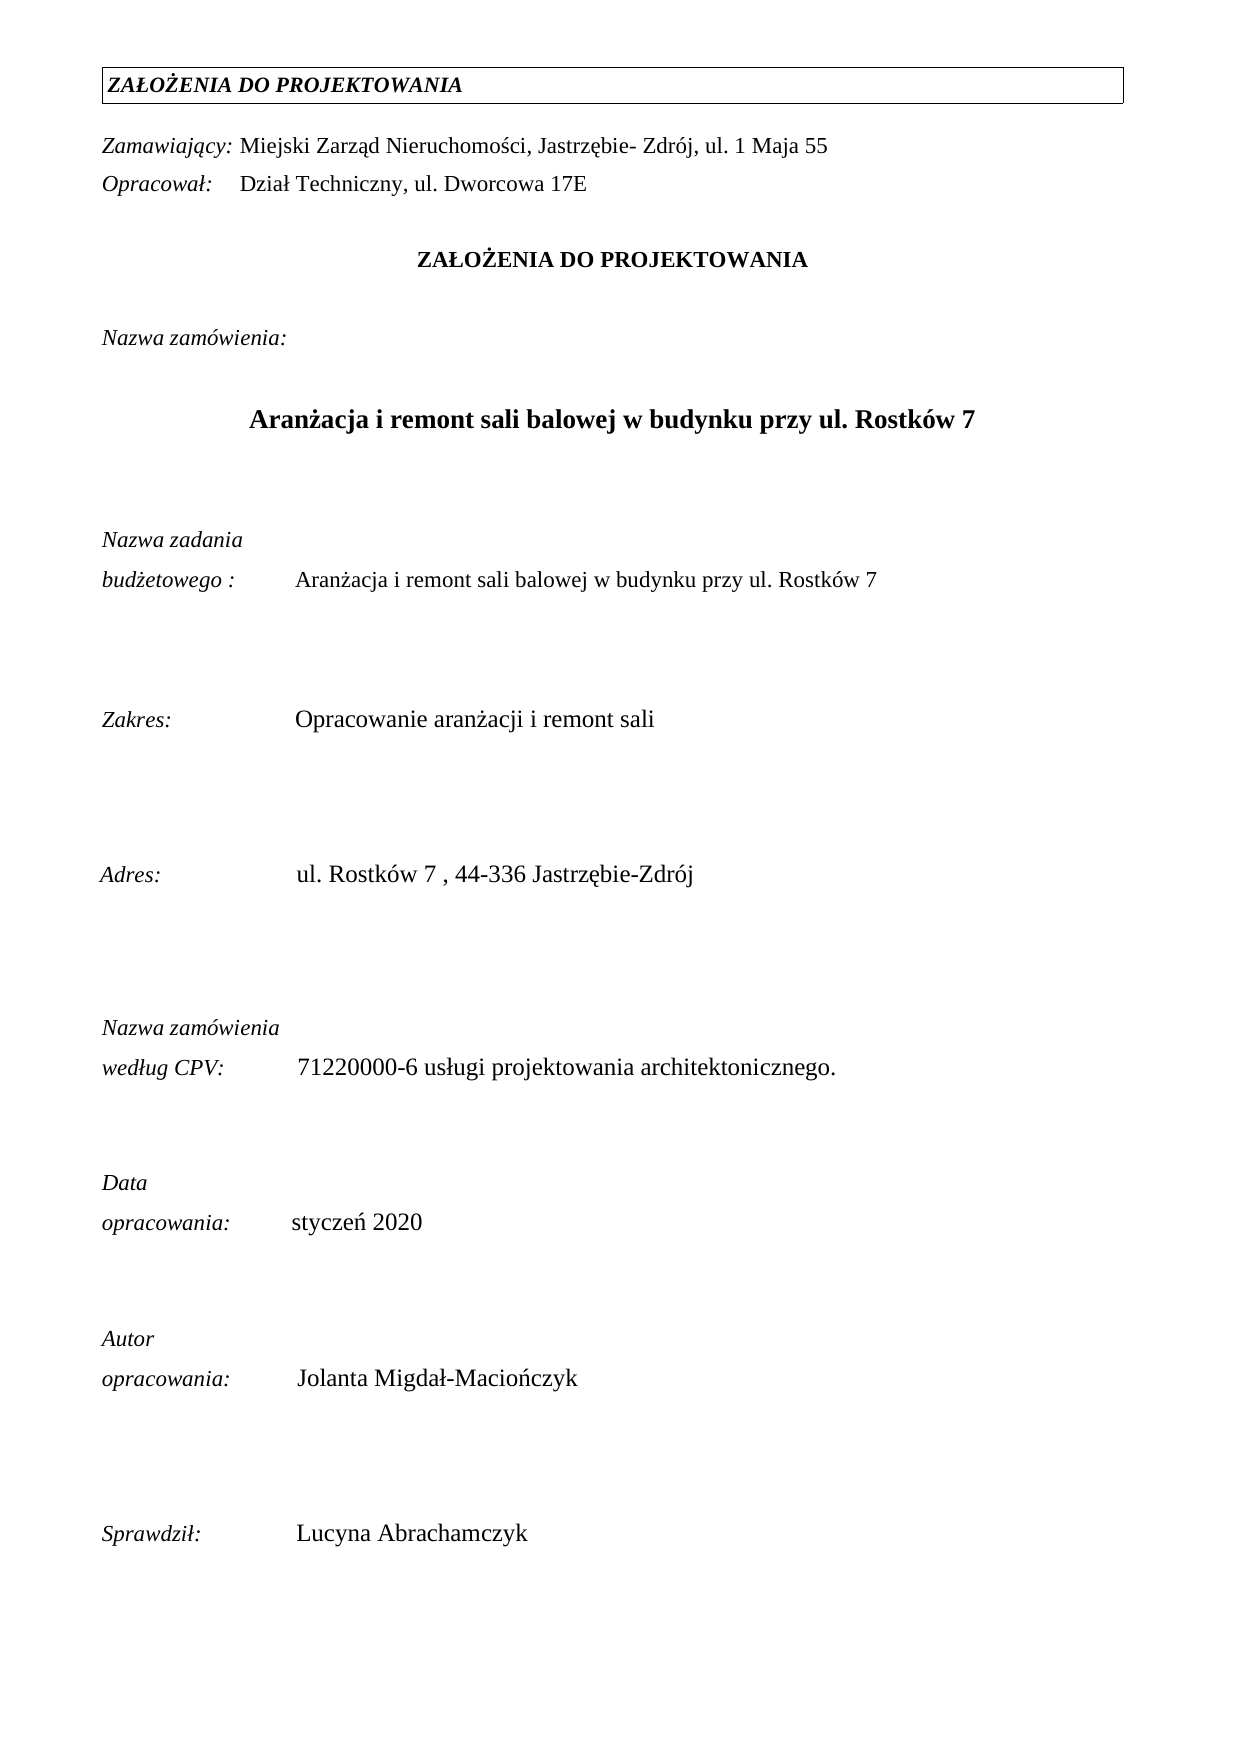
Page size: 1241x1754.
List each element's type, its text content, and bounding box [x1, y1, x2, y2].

text ZAŁOŻENIA DO PROJEKTOWANIA [102, 247, 1123, 273]
text Data [102, 1170, 1123, 1196]
text Aranżacja i remont sali balowej w budynku przy ul. Rostków 7 [102, 405, 1123, 434]
text Opracował: Dział Techniczny, ul. Dworcowa 17E [102, 171, 1123, 196]
text Zakres: Opracowanie aranżacji i remont sali [102, 705, 1123, 733]
text Adres: ul. Rostków 7 , 44-336 Jastrzębie-Zdrój [42, 860, 1123, 888]
text Sprawdził: Lucyna Abrachamczyk [102, 1519, 1123, 1546]
text Zamawiający: Miejski Zarząd Nieruchomości, Jastrzębie- Zdrój, ul. 1 Maja 55 [102, 133, 1123, 158]
text opracowania: Jolanta Migdał-Maciończyk [102, 1364, 1123, 1391]
text opracowania: styczeń 2020 [102, 1208, 1123, 1236]
text Autor [102, 1325, 1123, 1351]
text Nazwa zamówienia [102, 1015, 1123, 1041]
text według CPV: 71220000-6 usługi projektowania architektonicznego. [102, 1053, 1123, 1081]
text Nazwa zadania [102, 527, 1123, 553]
text budżetowego : Aranżacja i remont sali balowej w budynku przy ul. Rostków 7 [102, 566, 1123, 592]
text Nazwa zamówienia: [102, 325, 1123, 351]
